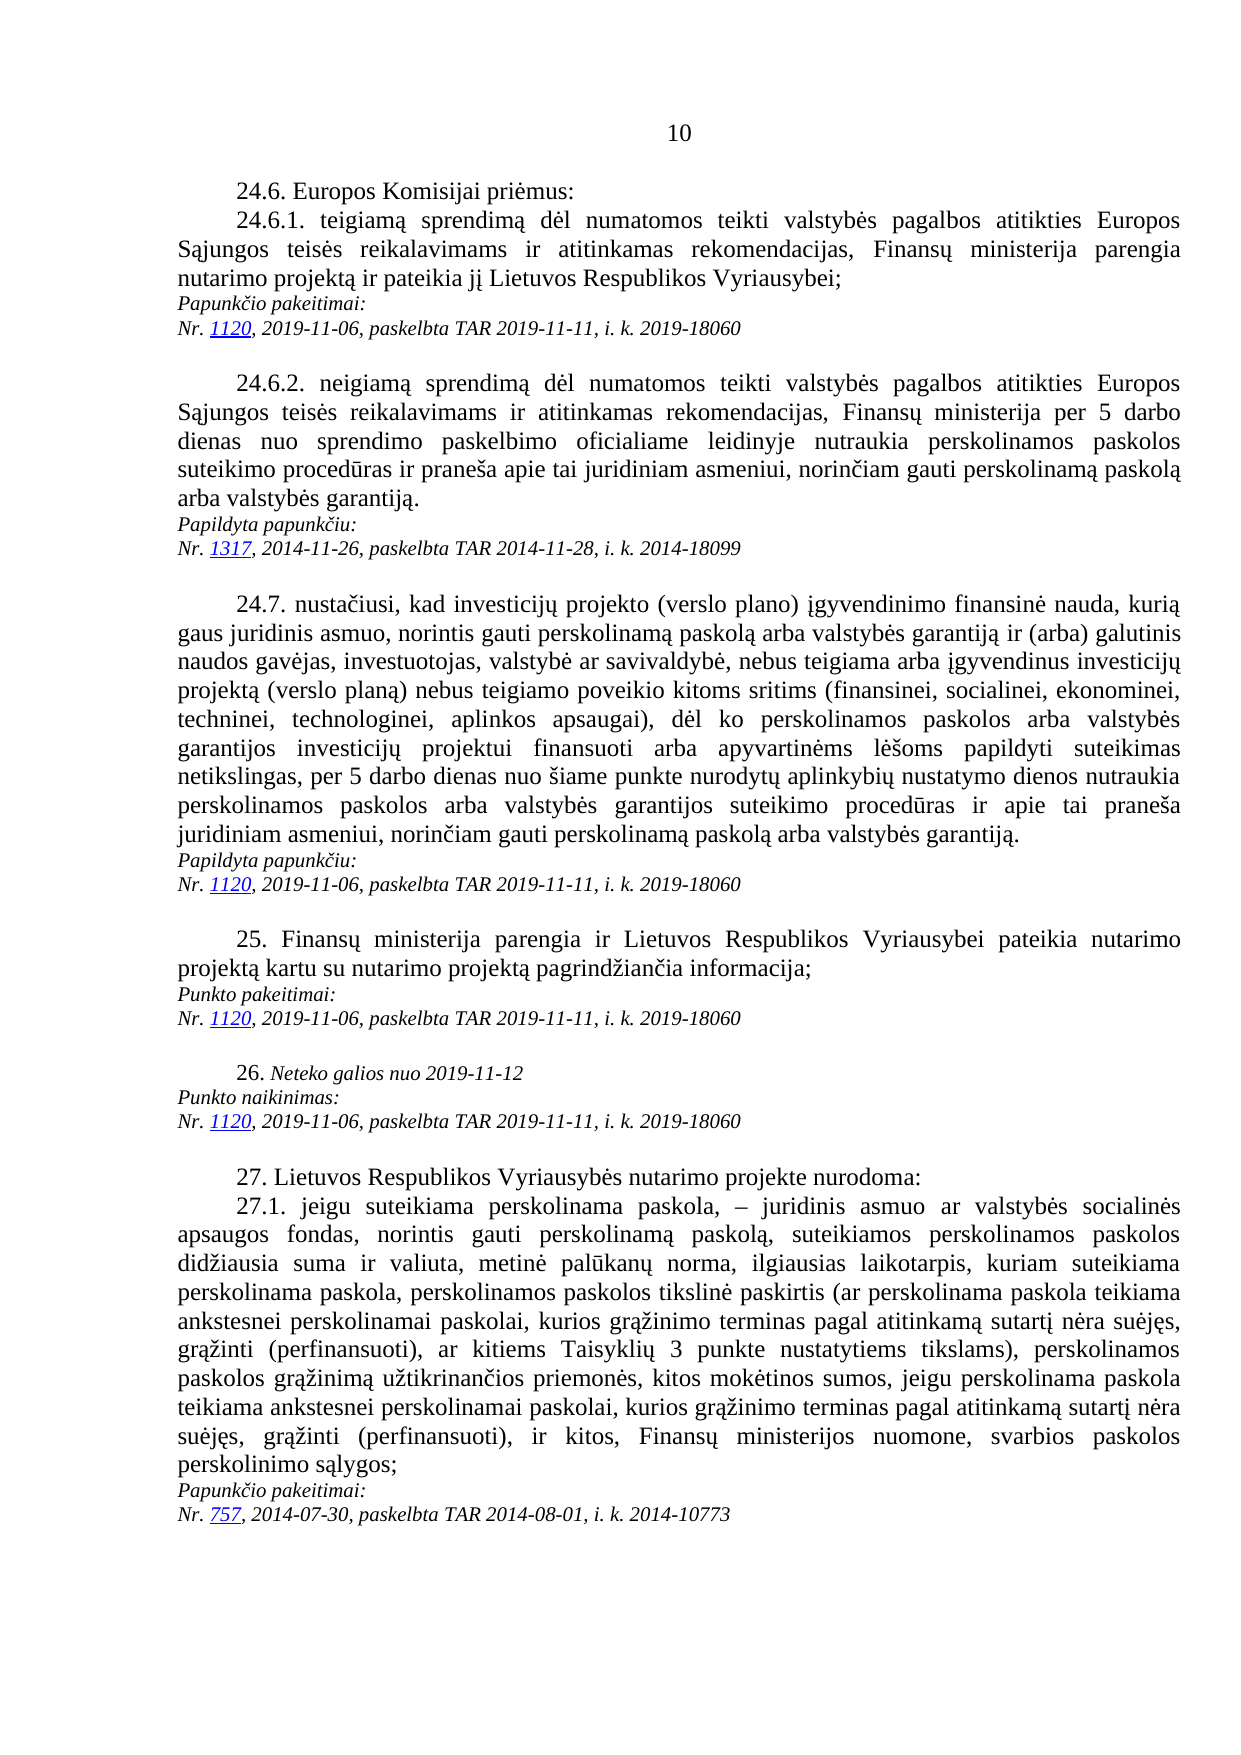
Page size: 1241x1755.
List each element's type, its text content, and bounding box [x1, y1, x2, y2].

text Nr. 757, 2014-07-30, paskelbta TAR 2014-08-01, i. k. 2014-10773 [177, 1502, 1181, 1526]
text 24.6. Europos Komisijai priėmus: [177, 176, 1181, 205]
text Nr. 1317, 2014-11-26, paskelbta TAR 2014-11-28, i. k. 2014-18099 [177, 536, 1181, 560]
text Papunkčio pakeitimai: [177, 291, 1181, 315]
text Nr. 1120, 2019-11-06, paskelbta TAR 2019-11-11, i. k. 2019-18060 [177, 1109, 1181, 1133]
text 24.6.1. teigiamą sprendimą dėl numatomos teikti valstybės pagalbos atitikties Europos Sąjungos teisės reikalavimams ir atitinkamas rekomendacijas, Finansų ministerija parengia nutarimo projektą ir pateikia jį Lietuvos Respublikos Vyriausybei; [177, 205, 1181, 291]
text 24.6.2. neigiamą sprendimą dėl numatomos teikti valstybės pagalbos atitikties Europos Sąjungos teisės reikalavimams ir atitinkamas rekomendacijas, Finansų ministerija per 5 darbo dienas nuo sprendimo paskelbimo oficialiame leidinyje nutraukia perskolinamos paskolos suteikimo procedūras ir praneša apie tai juridiniam asmeniui, norinčiam gauti perskolinamą paskolą arba valstybės garantiją. [177, 368, 1181, 512]
text Nr. 1120, 2019-11-06, paskelbta TAR 2019-11-11, i. k. 2019-18060 [177, 315, 1181, 339]
text Nr. 1120, 2019-11-06, paskelbta TAR 2019-11-11, i. k. 2019-18060 [177, 872, 1181, 896]
text Punkto pakeitimai: [177, 982, 1181, 1006]
text 24.7. nustačiusi, kad investicijų projekto (verslo plano) įgyvendinimo finansinė nauda, kurią gaus juridinis asmuo, norintis gauti perskolinamą paskolą arba valstybės garantiją ir (arba) galutinis naudos gavėjas, investuotojas, valstybė ar savivaldybė, nebus teigiama arba įgyvendinus investicijų projektą (verslo planą) nebus teigiamo poveikio kitoms sritims (finansinei, socialinei, ekonominei, techninei, technologinei, aplinkos apsaugai), dėl ko perskolinamos paskolos arba valstybės garantijos investicijų projektui finansuoti arba apyvartinėms lėšoms papildyti suteikimas netikslingas, per 5 darbo dienas nuo šiame punkte nurodytų aplinkybių nustatymo dienos nutraukia perskolinamos paskolos arba valstybės garantijos suteikimo procedūras ir apie tai praneša juridiniam asmeniui, norinčiam gauti perskolinamą paskolą arba valstybės garantiją. [177, 589, 1181, 848]
text Papildyta papunkčiu: [177, 848, 1181, 872]
text 25. Finansų ministerija parengia ir Lietuvos Respublikos Vyriausybei pateikia nutarimo projektą kartu su nutarimo projektą pagrindžiančia informacija; [177, 924, 1181, 982]
text 27. Lietuvos Respublikos Vyriausybės nutarimo projekte nurodoma: [177, 1162, 1181, 1191]
text Papunkčio pakeitimai: [177, 1478, 1181, 1502]
text 26. Neteko galios nuo 2019-11-12 [177, 1059, 1181, 1085]
text Papildyta papunkčiu: [177, 512, 1181, 536]
text Nr. 1120, 2019-11-06, paskelbta TAR 2019-11-11, i. k. 2019-18060 [177, 1006, 1181, 1030]
text 27.1. jeigu suteikiama perskolinama paskola, – juridinis asmuo ar valstybės socialinės apsaugos fondas, norintis gauti perskolinamą paskolą, suteikiamos perskolinamos paskolos didžiausia suma ir valiuta, metinė palūkanų norma, ilgiausias laikotarpis, kuriam suteikiama perskolinama paskola, perskolinamos paskolos tikslinė paskirtis (ar perskolinama paskola teikiama ankstesnei perskolinamai paskolai, kurios grąžinimo terminas pagal atitinkamą sutartį nėra suėjęs, grąžinti (perfinansuoti), ar kitiems Taisyklių 3 punkte nustatytiems tikslams), perskolinamos paskolos grąžinimą užtikrinančios priemonės, kitos mokėtinos sumos, jeigu perskolinama paskola teikiama ankstesnei perskolinamai paskolai, kurios grąžinimo terminas pagal atitinkamą sutartį nėra suėjęs, grąžinti (perfinansuoti), ir kitos, Finansų ministerijos nuomone, svarbios paskolos perskolinimo sąlygos; [177, 1191, 1181, 1478]
text Punkto naikinimas: [177, 1085, 1181, 1109]
